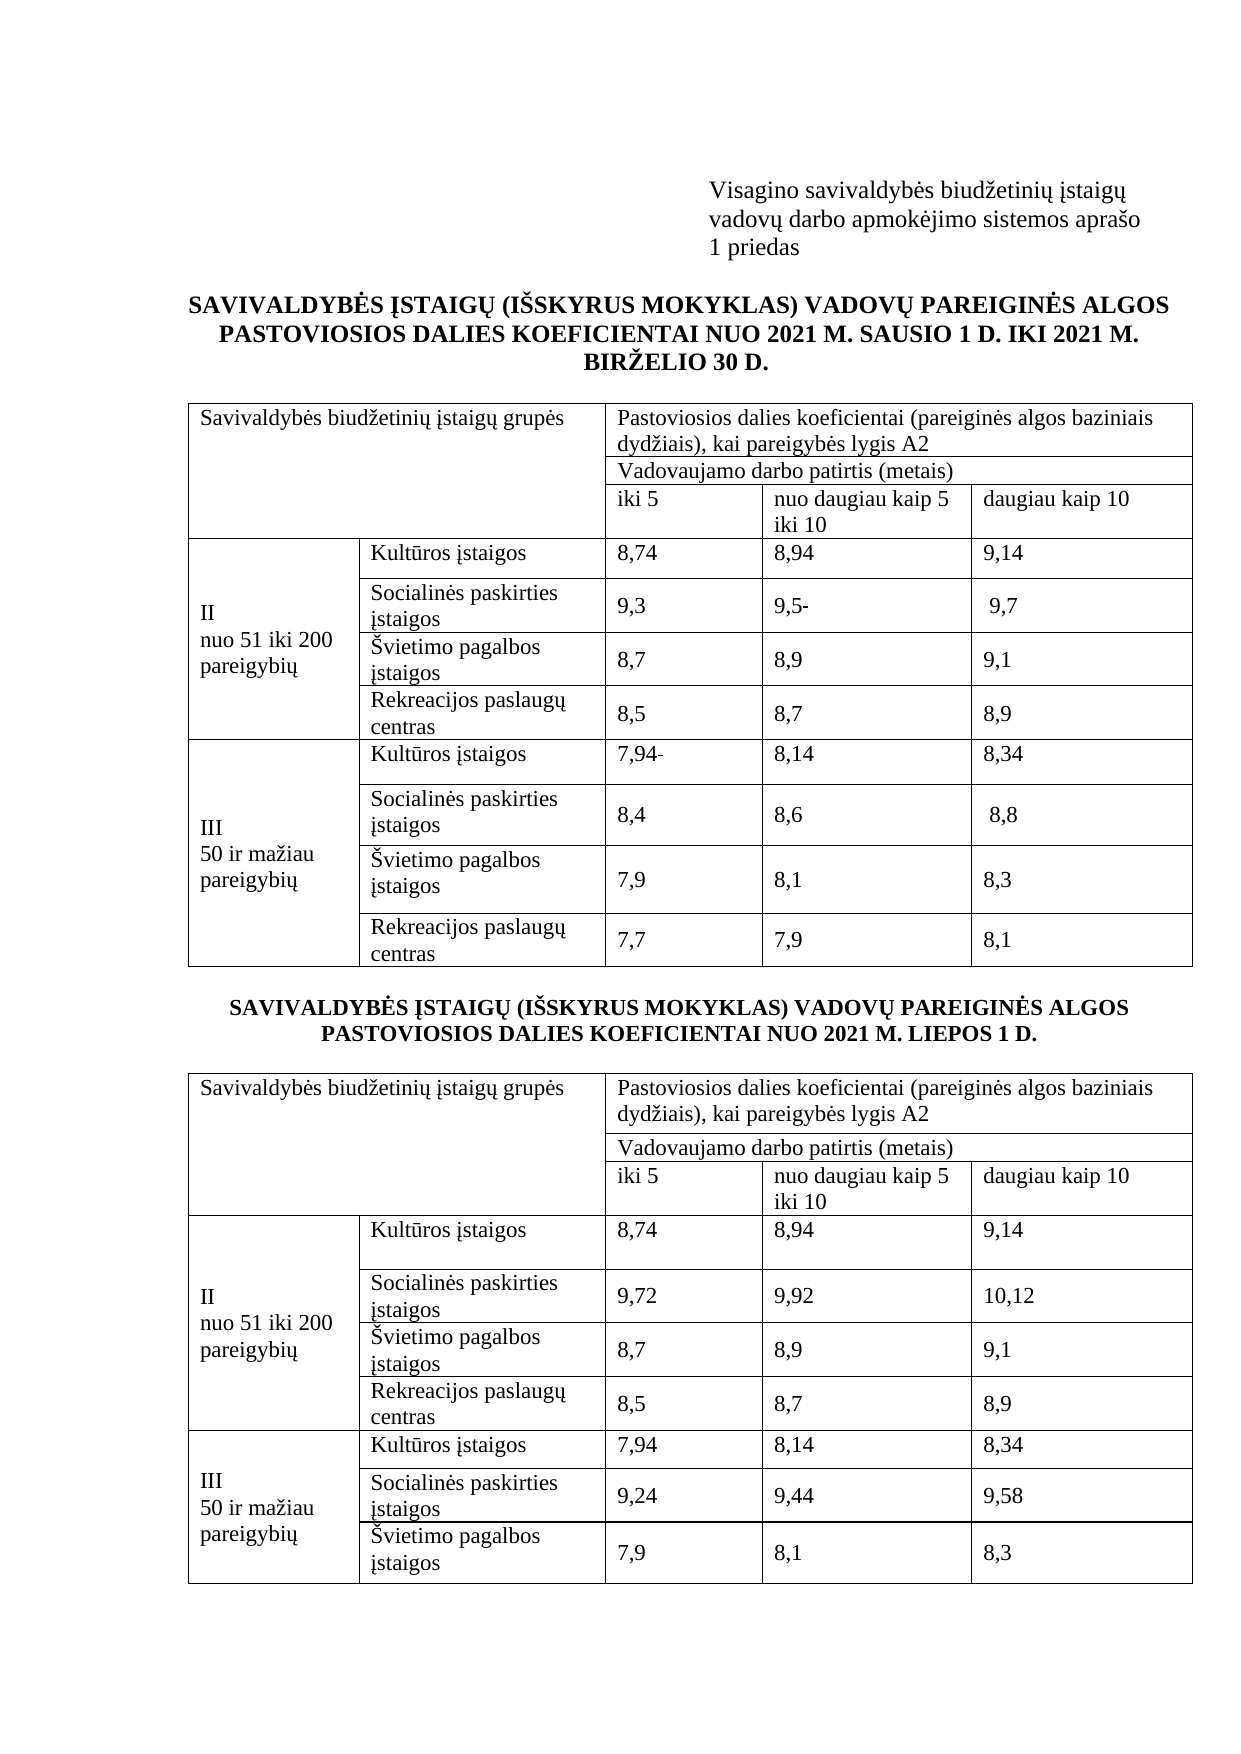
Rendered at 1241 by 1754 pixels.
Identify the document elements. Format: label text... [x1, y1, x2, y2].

table_cell iki 5 [606, 1162, 762, 1215]
table_cell 8,74 [606, 1216, 762, 1268]
table_cell 8,5 [606, 686, 762, 739]
table_cell 8,9 [972, 1377, 1192, 1430]
table_cell 7,9 [606, 846, 762, 912]
table_cell 10,12 [972, 1270, 1192, 1322]
text vadovų darbo apmokėjimo sistemos aprašo [177, 204, 1181, 232]
table_cell Kultūros įstaigos [360, 740, 605, 784]
table_cell 8,7 [763, 1377, 971, 1430]
table_header Pastoviosios dalies koeficientai (pareiginės algos baziniais dydžiais), kai pareigybės lygis A2 [606, 1074, 1192, 1133]
table_cell 8,94 [763, 1216, 971, 1268]
table_cell Vadovaujamo darbo patirtis (metais) [606, 457, 1192, 484]
table_cell 8,94 [763, 539, 971, 578]
table_cell 9,92 [763, 1270, 971, 1322]
table_cell II nuo 51 iki 200 pareigybių [189, 539, 359, 739]
table_cell Socialinės paskirties įstaigos [360, 1469, 605, 1521]
table_cell 9,58 [972, 1469, 1192, 1521]
table_cell daugiau kaip 10 [972, 485, 1192, 538]
table_cell daugiau kaip 10 [972, 1162, 1192, 1215]
table_cell III 50 ir mažiau pareigybių [189, 740, 359, 966]
table_cell Švietimo pagalbos įstaigos [360, 846, 605, 912]
table_cell iki 5 [606, 485, 762, 538]
table_cell 9,44 [763, 1469, 971, 1521]
table_cell nuo daugiau kaip 5 iki 10 [763, 485, 971, 538]
table_cell 8,74 [606, 539, 762, 578]
table_cell 9,24 [606, 1469, 762, 1521]
table_cell 8,34 [972, 1431, 1192, 1468]
table_cell Socialinės paskirties įstaigos [360, 785, 605, 845]
table_cell 8,5 [606, 1377, 762, 1430]
text SAVIVALDYBĖS ĮSTAIGŲ (IŠSKYRUS MOKYKLAS) VADOVŲ PAREIGINĖS ALGOS PASTOVIOSIOS DALIES KOEFICIENTAI NUO 2021 M. SAUSIO 1 D. IKI 2021 M. BIRŽELIO 30 D. [177, 290, 1181, 376]
table_cell Švietimo pagalbos įstaigos [360, 1323, 605, 1376]
table_cell 8,1 [763, 1523, 971, 1583]
text Visagino savivaldybės biudžetinių įstaigų [177, 175, 1181, 204]
table_cell Socialinės paskirties įstaigos [360, 1270, 605, 1322]
text SAVIVALDYBĖS ĮSTAIGŲ (IŠSKYRUS MOKYKLAS) VADOVŲ PAREIGINĖS ALGOS PASTOVIOSIOS DALIES KOEFICIENTAI NUO 2021 M. LIEPOS 1 D. [177, 993, 1181, 1046]
table_cell 9,7 [972, 579, 1192, 632]
table_cell 7,7 [606, 914, 762, 966]
table_cell Rekreacijos paslaugų centras [360, 914, 605, 966]
table_cell 8,4 [606, 785, 762, 845]
table_cell Švietimo pagalbos įstaigos [360, 633, 605, 685]
table_cell 9,72 [606, 1270, 762, 1322]
table_cell 8,9 [763, 633, 971, 685]
table_cell 8,9 [763, 1323, 971, 1376]
table_cell 8,7 [763, 686, 971, 739]
table_cell 8,7 [606, 1323, 762, 1376]
table_cell 7,9 [763, 914, 971, 966]
table_cell 8,6 [763, 785, 971, 845]
table_cell Vadovaujamo darbo patirtis (metais) [606, 1134, 1192, 1161]
table_cell 7,94 [606, 740, 762, 784]
table_header Savivaldybės biudžetinių įstaigų grupės [189, 1074, 605, 1215]
table_cell 8,8 [972, 785, 1192, 845]
table_cell 9,1 [972, 633, 1192, 685]
table_cell 9,14 [972, 539, 1192, 578]
table_cell Kultūros įstaigos [360, 1216, 605, 1268]
table_cell 9,1 [972, 1323, 1192, 1376]
table_cell 9,14 [972, 1216, 1192, 1268]
table_cell Švietimo pagalbos įstaigos [360, 1523, 605, 1583]
table_cell 8,9 [972, 686, 1192, 739]
table_cell 8,34 [972, 740, 1192, 784]
table_cell 8,14 [763, 1431, 971, 1468]
table_cell Rekreacijos paslaugų centras [360, 686, 605, 739]
table_cell 8,3 [972, 846, 1192, 912]
table_cell 8,3 [972, 1523, 1192, 1583]
table_cell 8,1 [972, 914, 1192, 966]
text 1 priedas [177, 232, 1181, 261]
table_cell 7,9 [606, 1523, 762, 1583]
table_cell III 50 ir mažiau pareigybių [189, 1431, 359, 1583]
table_cell 8,1 [763, 846, 971, 912]
table_cell 9,5 [763, 579, 971, 632]
table_cell Kultūros įstaigos [360, 1431, 605, 1468]
table_cell nuo daugiau kaip 5 iki 10 [763, 1162, 971, 1215]
table_cell Kultūros įstaigos [360, 539, 605, 578]
table_cell 8,14 [763, 740, 971, 784]
table_cell II nuo 51 iki 200 pareigybių [189, 1216, 359, 1430]
table_header Pastoviosios dalies koeficientai (pareiginės algos baziniais dydžiais), kai pareigybės lygis A2 [606, 404, 1192, 456]
table_cell Rekreacijos paslaugų centras [360, 1377, 605, 1430]
table_cell 7,94 [606, 1431, 762, 1468]
table_cell 9,3 [606, 579, 762, 632]
table_header Savivaldybės biudžetinių įstaigų grupės [189, 404, 605, 538]
table_cell 8,7 [606, 633, 762, 685]
table_cell Socialinės paskirties įstaigos [360, 579, 605, 632]
